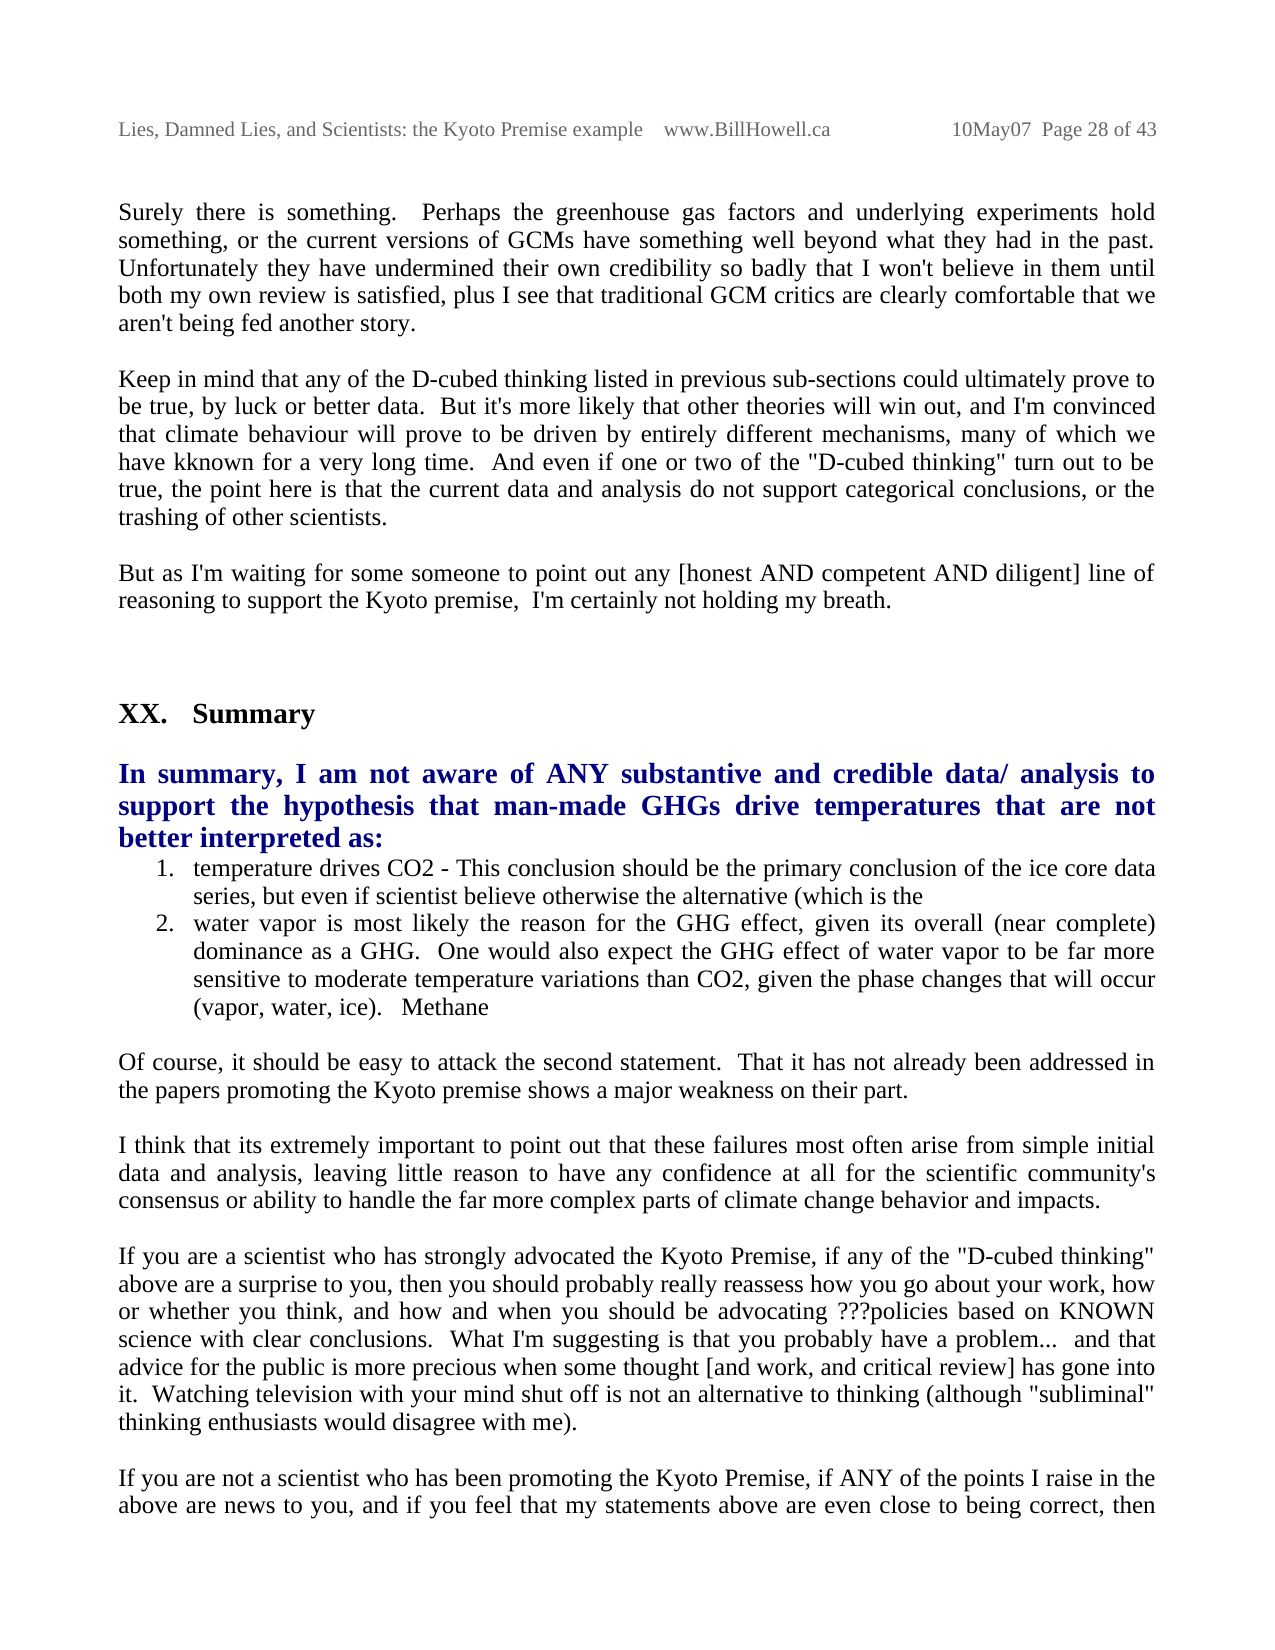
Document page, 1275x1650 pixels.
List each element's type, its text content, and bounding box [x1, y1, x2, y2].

text Of course, it should be easy to attack the second statement. That it has not already been addressed in the papers promoting the Kyoto premise shows a major weakness on their part. [118, 1048, 1157, 1103]
list temperature drives CO2 - This conclusion should be the primary conclusion of the ice core data series, but even if scientist believe otherwise the alternative (which is the [156, 854, 1157, 909]
text But as I'm waiting for some someone to point out any [honest AND competent AND diligent] line of reasoning to support the Kyoto premise, I'm certainly not holding my breath. [118, 559, 1157, 614]
text I think that its extremely important to point out that these failures most often arise from simple initial data and analysis, leaving little reason to have any confidence at all for the scientific community's consensus or ability to handle the far more complex parts of climate change behavior and impacts. [118, 1131, 1157, 1214]
text Surely there is something. Perhaps the greenhouse gas factors and underlying experiments hold something, or the current versions of GCMs have something well beyond what they had in the past. Unfortunately they have undermined their own credibility so badly that I won't believe in them until both my own review is satisfied, plus I see that traditional GCM critics are clearly comfortable that we aren't being fed another story. [118, 198, 1157, 337]
subtitle XX. Summary [118, 697, 1157, 729]
list water vapor is most likely the reason for the GHG effect, given its overall (near complete) dominance as a GHG. One would also expect the GHG effect of water vapor to be far more sensitive to moderate temperature variations than CO2, given the phase changes that will occur (vapor, water, ice). Methane [156, 909, 1157, 1020]
text If you are not a scientist who has been promoting the Kyoto Premise, if ANY of the points I raise in the above are news to you, and if you feel that my statements above are even close to being correct, then [118, 1464, 1157, 1519]
text If you are a scientist who has strongly advocated the Kyoto Premise, if any of the "D-cubed thinking" above are a surprise to you, then you should probably really reassess how you go about your work, how or whether you think, and how and when you should be advocating ???policies based on KNOWN science with clear conclusions. What I'm suggesting is that you probably have a problem... and that advice for the public is more precious when some thought [and work, and critical review] has gone into it. Watching television with your mind shut off is not an alternative to thinking (although "subliminal" thinking enthusiasts would disagree with me). [118, 1242, 1157, 1436]
text Keep in mind that any of the D-cubed thinking listed in previous sub-sections could ultimately prove to be true, by luck or better data. But it's more likely that other theories will win out, and I'm convinced that climate behaviour will prove to be driven by entirely different mechanisms, many of which we have kknown for a very long time. And even if one or two of the "D-cubed thinking" turn out to be true, the point here is that the current data and analysis do not support categorical conclusions, or the trashing of other scientists. [118, 365, 1157, 531]
text In summary, I am not aware of ANY substantive and credible data/ analysis to support the hypothesis that man-made GHGs drive temperatures that are not better interpreted as: [118, 757, 1157, 854]
